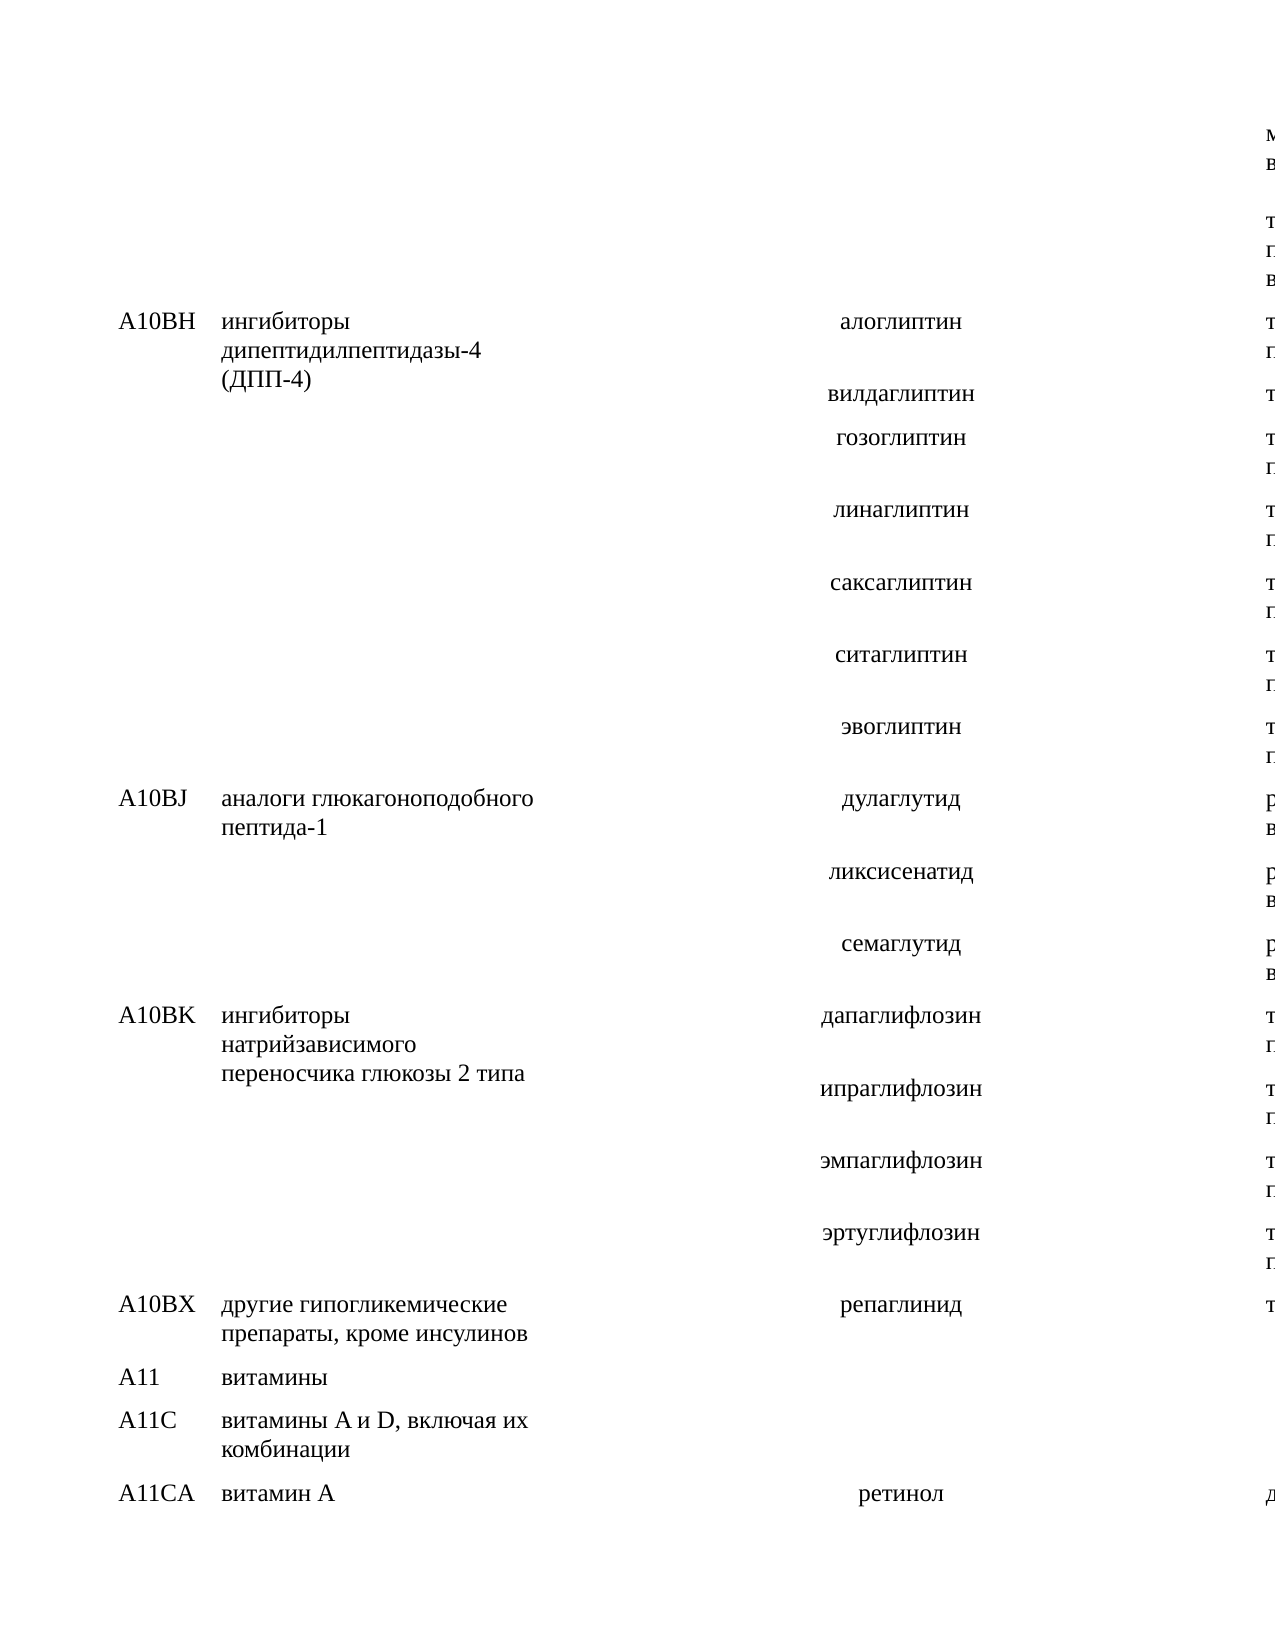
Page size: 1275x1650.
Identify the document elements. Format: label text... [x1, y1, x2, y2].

table_cell ликсисенатид [537, 856, 1266, 928]
table_cell дапаглифлозин [537, 1000, 1266, 1073]
table_cell вилдаглиптин [537, 379, 1266, 422]
table_cell A10BJ [118, 784, 221, 1000]
table_cell таблетки [1266, 1302, 1275, 1362]
table_cell [221, 118, 537, 306]
table_cell репаглинид [537, 1290, 1266, 1362]
table_cell [1266, 1405, 1275, 1478]
table_cell эмпаглифлозин [537, 1145, 1266, 1217]
table_cell таблетки [1266, 391, 1275, 422]
table_cell саксаглиптин [537, 567, 1266, 639]
table_cell витамины [221, 1362, 537, 1405]
table_cell аналоги глюкагоноподобного пептида-1 [221, 784, 537, 1000]
table_cell [537, 1362, 1266, 1405]
table_cell дулаглутид [537, 784, 1266, 856]
table_cell ингибиторы дипептидилпептидазы-4 (ДПП-4) [221, 306, 537, 783]
table_cell линаглиптин [537, 494, 1266, 567]
table_cell A11CA [118, 1478, 221, 1521]
table_cell A10BK [118, 1000, 221, 1289]
table_cell [1266, 1362, 1275, 1405]
table_cell витамины A и D, включая их комбинации [221, 1405, 537, 1478]
table_cell [537, 118, 1266, 306]
table_cell ситаглиптин [537, 639, 1266, 711]
table_cell A11C [118, 1405, 221, 1478]
table_cell эртуглифлозин [537, 1217, 1266, 1289]
table_cell ипраглифлозин [537, 1073, 1266, 1145]
table_cell A10BH [118, 306, 221, 783]
table_cell витамин А [221, 1478, 537, 1521]
table_cell другие гипогликемические препараты, кроме инсулинов [221, 1290, 537, 1362]
table_cell семаглутид [537, 928, 1266, 1000]
table_cell ингибиторы натрийзависимого переносчика глюкозы 2 типа [221, 1000, 537, 1289]
table_cell гозоглиптин [537, 422, 1266, 494]
table_cell ретинол [537, 1478, 1266, 1521]
table_cell эвоглиптин [537, 711, 1266, 783]
table_cell A11 [118, 1362, 221, 1405]
table_cell [118, 118, 221, 306]
table_cell алоглиптин [537, 306, 1266, 378]
table_cell A10BX [118, 1290, 221, 1362]
table_cell [537, 1405, 1266, 1478]
